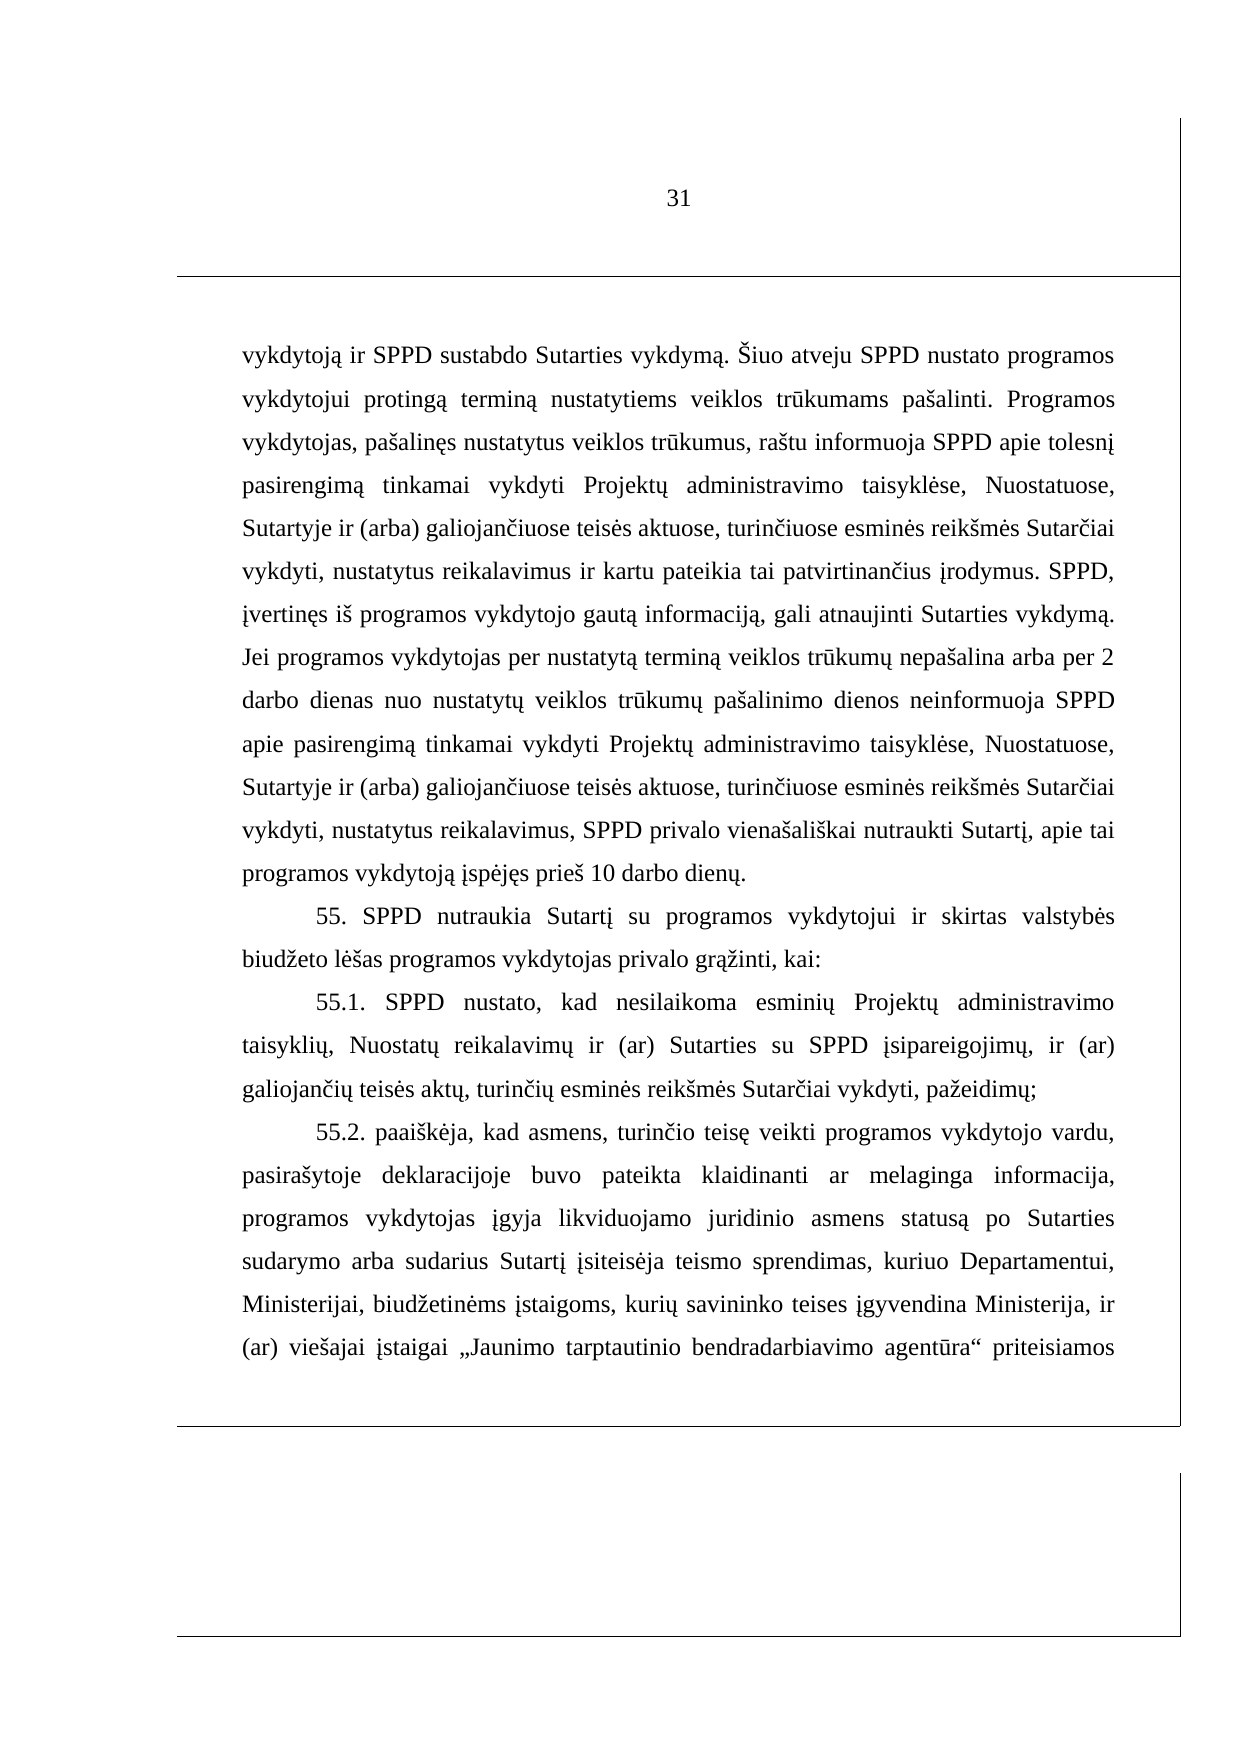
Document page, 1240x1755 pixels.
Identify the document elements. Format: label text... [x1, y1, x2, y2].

text 54. Departamentui ar SPPD nustačius ar turint pagrįstų įtarimų, kad programos vykdytojas netinkamai vykdo Projektų administravimo taisyklių, Nuostatų, Sutarties ir (arba) galiojančių teisės aktų, turinčių esminės reikšmės Sutarčiai vykdyti, reikalavimus, Departamentas arba SPPD apie tai raštu informuoja programos vykdytoją ir SPPD sustabdo Sutarties vykdymą. Šiuo atveju SPPD nustato programos vykdytojui protingą terminą nustatytiems veiklos trūkumams pašalinti. Programos vykdytojas, pašalinęs nustatytus veiklos trūkumus, raštu informuoja SPPD apie tolesnį pasirengimą tinkamai vykdyti Projektų administravimo taisyklėse, Nuostatuose, Sutartyje ir (arba) galiojančiuose teisės aktuose, turinčiuose esminės reikšmės Sutarčiai vykdyti, nustatytus reikalavimus ir kartu pateikia tai patvirtinančius įrodymus. SPPD, įvertinęs iš programos vykdytojo gautą informaciją, gali atnaujinti Sutarties vykdymą. Jei programos vykdytojas per nustatytą terminą veiklos trūkumų nepašalina arba per 2 darbo dienas nuo nustatytų veiklos trūkumų pašalinimo dienos neinformuoja SPPD apie pasirengimą tinkamai vykdyti Projektų administravimo taisyklėse, Nuostatuose, Sutartyje ir (arba) galiojančiuose teisės aktuose, turinčiuose esminės reikšmės Sutarčiai vykdyti, nustatytus reikalavimus, SPPD privalo vienašališkai nutraukti Sutartį, apie tai programos vykdytoją įspėjęs prieš 10 darbo dienų. [177, 276, 1180, 837]
text 55.1. SPPD nustato, kad nesilaikoma esminių Projektų administravimo taisyklių, Nuostatų reikalavimų ir (ar) Sutarties su SPPD įsipareigojimų, ir (ar) galiojančių teisės aktų, turinčių esminės reikšmės Sutarčiai vykdyti, pažeidimų; [177, 923, 1180, 1052]
text 55. SPPD nutraukia Sutartį su programos vykdytojui ir skirtas valstybės biudžeto lėšas programos vykdytojas privalo grąžinti, kai: [177, 837, 1180, 923]
text 55.2. paaiškėja, kad asmens, turinčio teisę veikti programos vykdytojo vardu, pasirašytoje deklaracijoje buvo pateikta klaidinanti ar melaginga informacija, programos vykdytojas įgyja likviduojamo juridinio asmens statusą po Sutarties sudarymo arba sudarius Sutartį įsiteisėja teismo sprendimas, kuriuo Departamentui, Ministerijai, biudžetinėms įstaigoms, kurių savininko teises įgyvendina Ministerija, ir (ar) viešajai įstaigai „Jaunimo tarptautinio bendradarbiavimo agentūra“ priteisiamos neteisėtai (ne pagal paskirtį) panaudotos valstybės biudžeto lėšos iš programos vykdytojo; [177, 1052, 1180, 1426]
